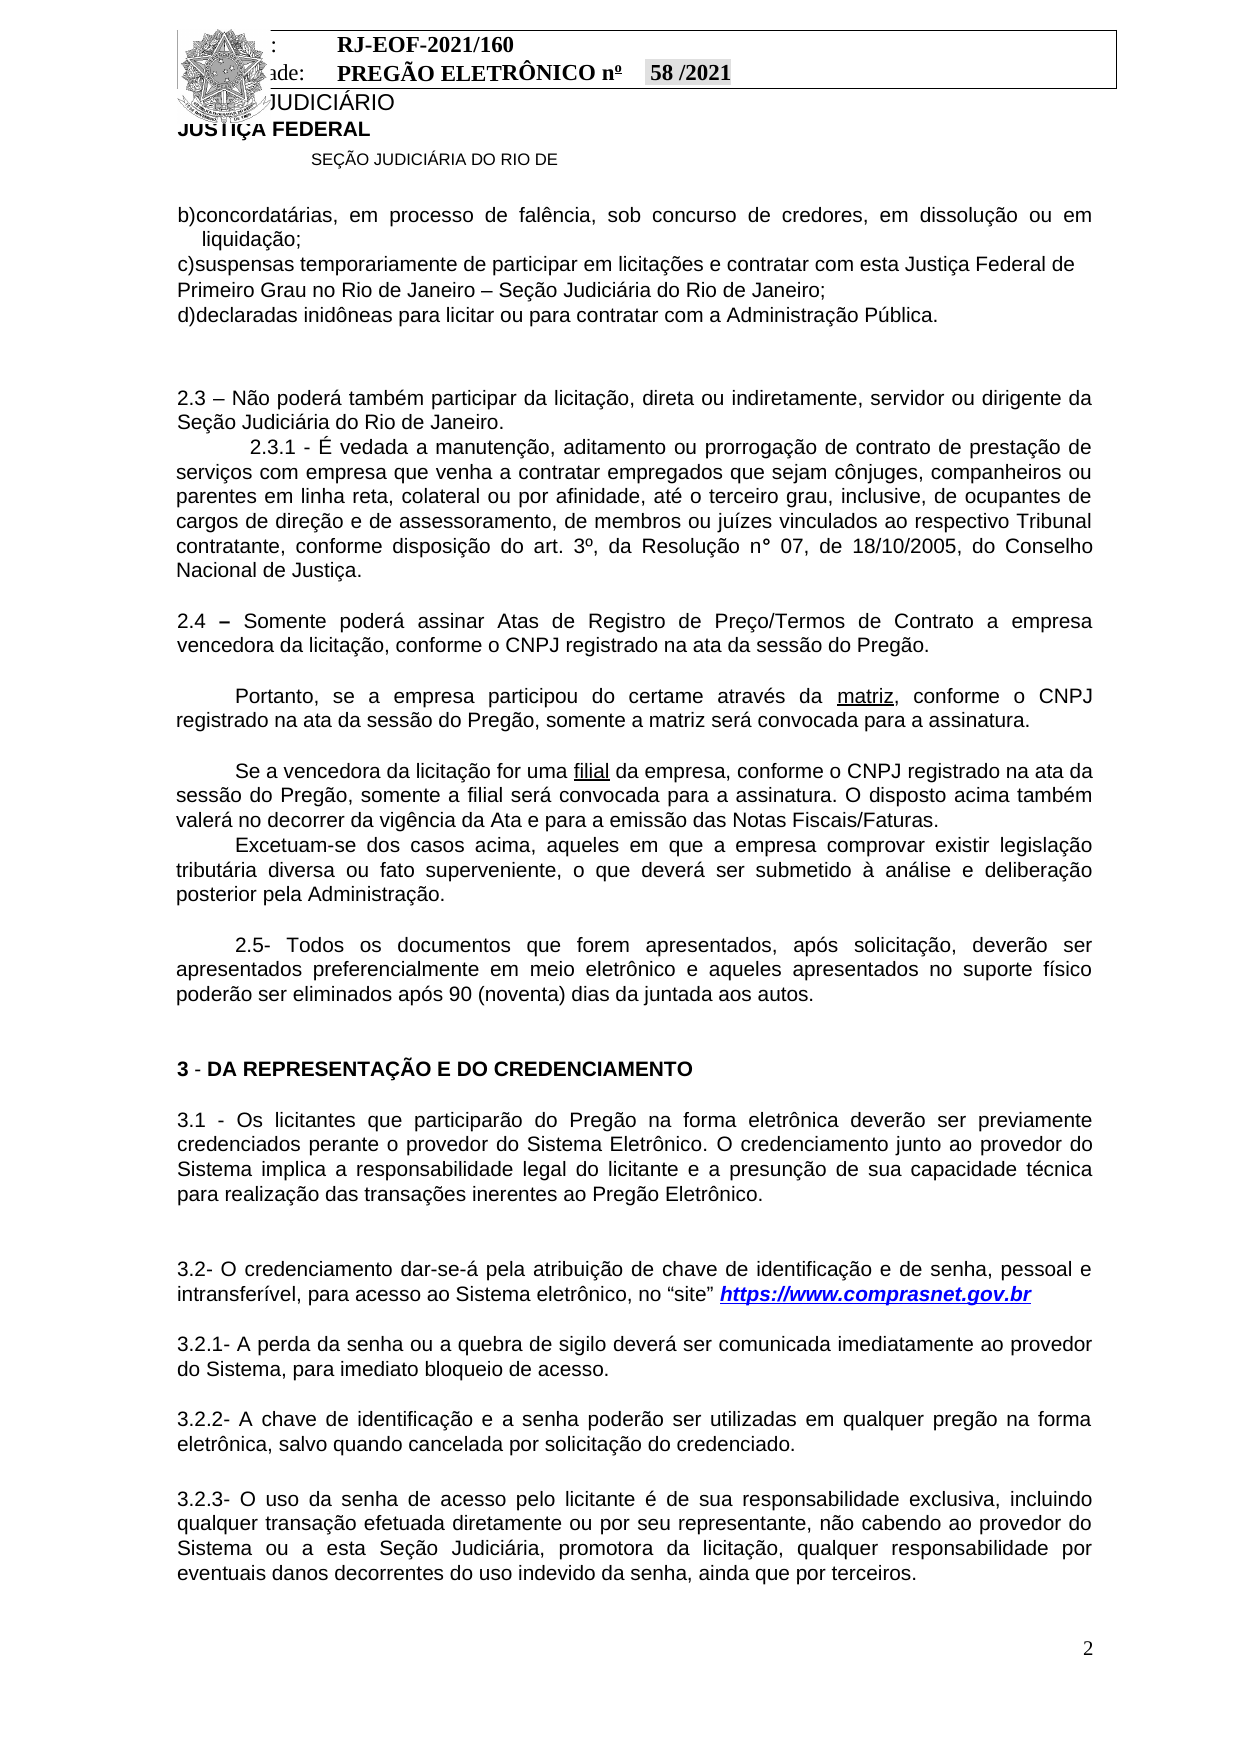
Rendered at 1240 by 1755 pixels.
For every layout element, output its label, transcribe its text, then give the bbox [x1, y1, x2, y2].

text Se a vencedora da licitação for uma filial da empresa, conforme o CNPJ registrado na ata da sessão do Pregão, somente a filial será convocada para a assinatura. O disposto acima também valerá no decorrer da vigência da Ata e para a emissão das Notas Fiscais/Faturas. [176, 758, 1093, 832]
text 3.2.2- A chave de identificação e a senha poderão ser utilizadas em qualquer pregão na forma eletrônica, salvo quando cancelada por solicitação do credenciado. [177, 1407, 1093, 1456]
subtitle 3 - DA REPRESENTAÇÃO E DO CREDENCIAMENTO [177, 1057, 1093, 1081]
list suspensas temporariamente de participar em licitações e contratar com esta Justiça Federal de [153, 252, 1093, 276]
text Excetuam-se dos casos acima, aqueles em que a empresa comprovar existir legislação tributária diversa ou fato superveniente, o que deverá ser submetido à análise e deliberação posterior pela Administração. [176, 833, 1093, 906]
text 3.2- O credenciamento dar-se-á pela atribuição de chave de identificação e de senha, pessoal e intransferível, para acesso ao Sistema eletrônico, no “site” https://www.comprasnet.gov.br [177, 1257, 1093, 1306]
list declaradas inidôneas para licitar ou para contratar com a Administração Pública. [153, 302, 1093, 326]
text 3.1 - Os licitantes que participarão do Pregão na forma eletrônica deverão ser previamente credenciados perante o provedor do Sistema Eletrônico. O credenciamento junto ao provedor do Sistema implica a responsabilidade legal do licitante e a presunção de sua capacidade técnica para realização das transações inerentes ao Pregão Eletrônico. [177, 1108, 1093, 1205]
text Primeiro Grau no Rio de Janeiro – Seção Judiciária do Rio de Janeiro; [177, 277, 1093, 301]
text 2.4 – Somente poderá assinar Atas de Registro de Preço/Termos de Contrato a empresa vencedora da licitação, conforme o CNPJ registrado na ata da sessão do Pregão. [177, 608, 1093, 657]
text 2.5- Todos os documentos que forem apresentados, após solicitação, deverão ser apresentados preferencialmente em meio eletrônico e aqueles apresentados no suporte físico poderão ser eliminados após 90 (noventa) dias da juntada aos autos. [176, 932, 1093, 1006]
text Portanto, se a empresa participou do certame através da matriz, conforme o CNPJ registrado na ata da sessão do Pregão, somente a matriz será convocada para a assinatura. [176, 683, 1093, 732]
text 2.3.1 - É vedada a manutenção, aditamento ou prorrogação de contrato de prestação de serviços com empresa que venha a contratar empregados que sejam cônjuges, companheiros ou parentes em linha reta, colateral ou por afinidade, até o terceiro grau, inclusive, de ocupantes de cargos de direção e de assessoramento, de membros ou juízes vinculados ao respectivo Tribunal contratante, conforme disposição do art. 3º, da Resolução n° 07, de 18/10/2005, do Conselho Nacional de Justiça. [176, 435, 1093, 582]
text 3.2.1- A perda da senha ou a quebra de sigilo deverá ser comunicada imediatamente ao provedor do Sistema, para imediato bloqueio de acesso. [177, 1332, 1093, 1381]
text 3.2.3- O uso da senha de acesso pelo licitante é de sua responsabilidade exclusiva, incluindo qualquer transação efetuada diretamente ou por seu representante, não cabendo ao provedor do Sistema ou a esta Seção Judiciária, promotora da licitação, qualquer responsabilidade por eventuais danos decorrentes do uso indevido da senha, ainda que por terceiros. [177, 1487, 1093, 1584]
text 2.3 – Não poderá também participar da licitação, direta ou indiretamente, servidor ou dirigente da Seção Judiciária do Rio de Janeiro. [177, 386, 1093, 434]
list concordatárias, em processo de falência, sob concurso de credores, em dissolução ou em liquidação; [153, 203, 1093, 251]
